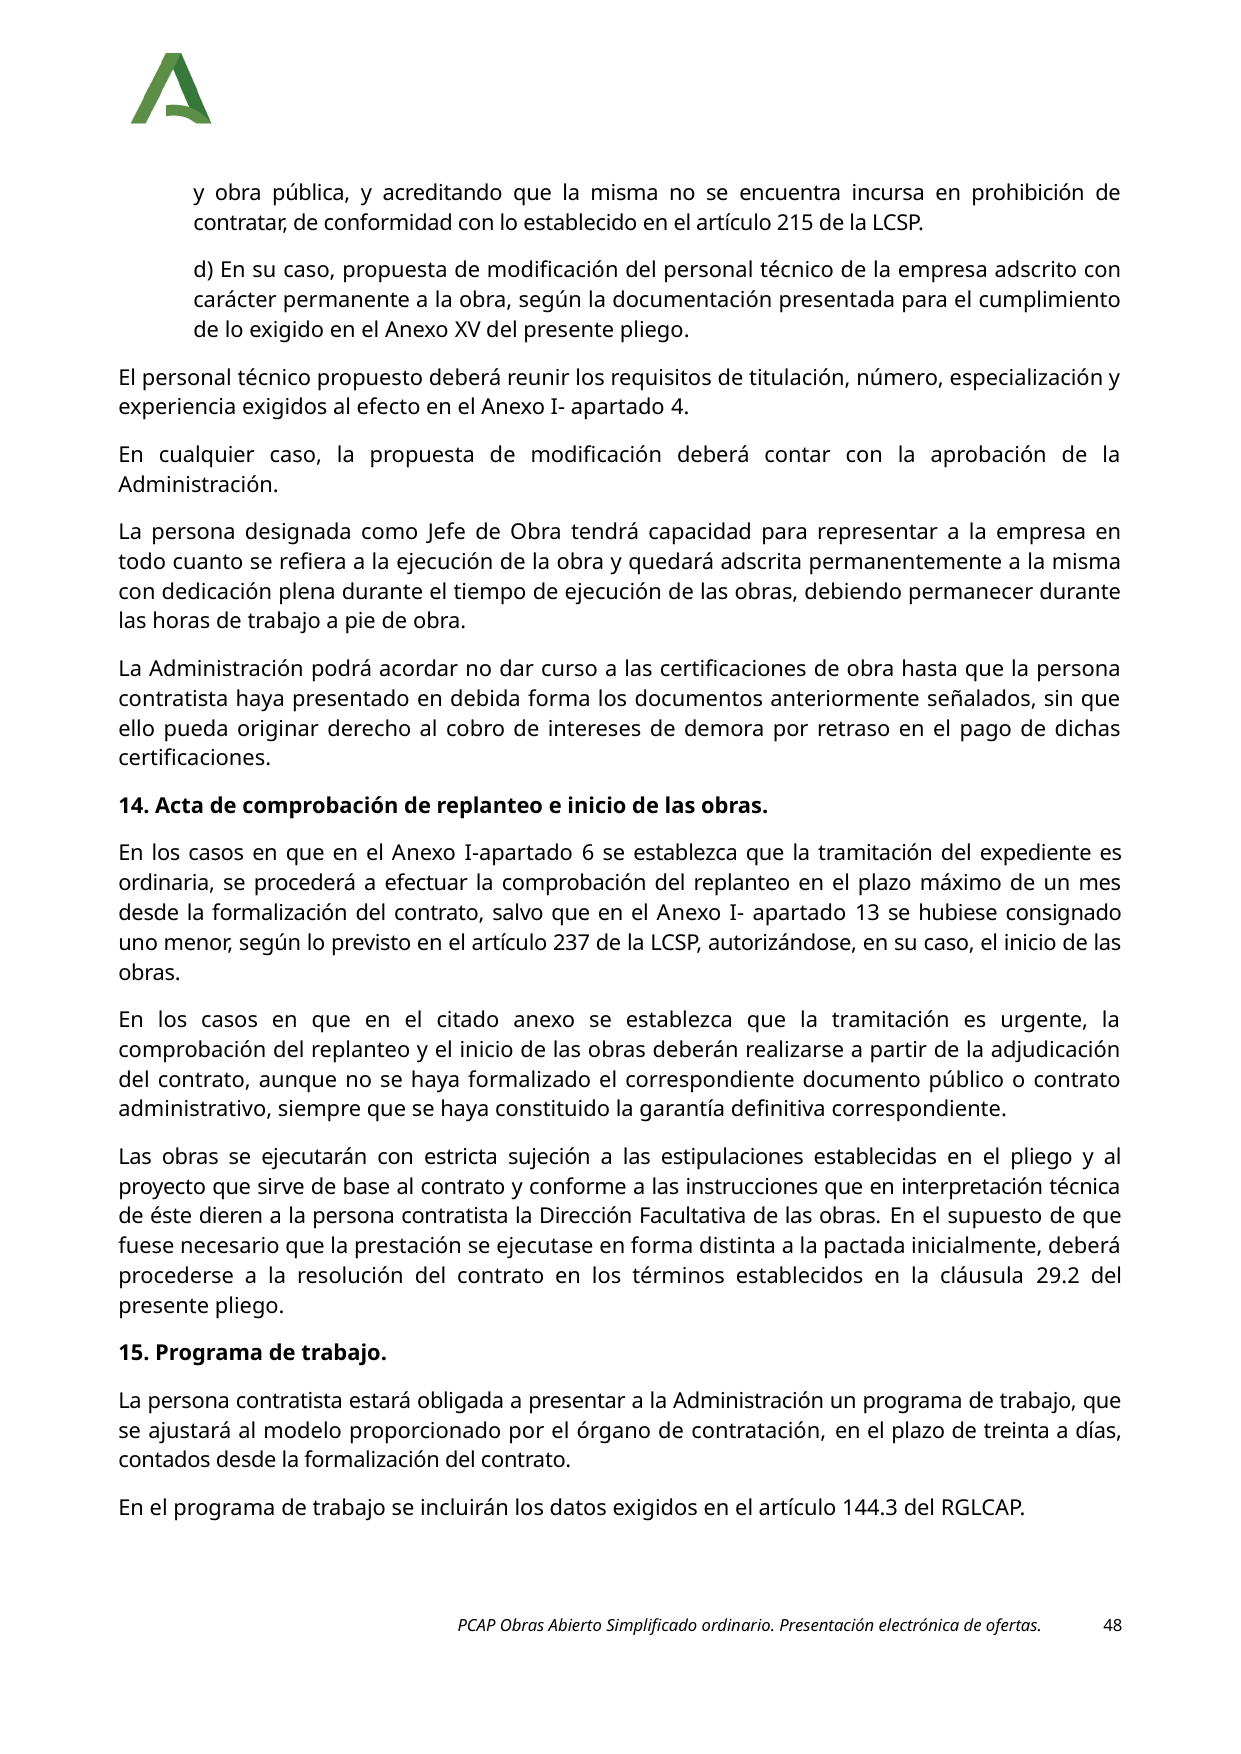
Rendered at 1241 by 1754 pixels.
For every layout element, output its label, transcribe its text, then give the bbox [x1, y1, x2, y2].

picture [127, 48, 216, 128]
subtitle 14. Acta de comprobación de replanteo e inicio de las obras. [118, 790, 1122, 819]
subtitle 15. Programa de trabajo. [118, 1337, 1122, 1367]
text Las obras se ejecutarán con estricta sujeción a las estipulaciones establecidas en el pliego y al proyecto que sirve de base al contrato y conforme a las instrucciones que en interpretación técnica de éste dieren a la persona contratista la Dirección Facultativa de las obras. En el supuesto de que fuese necesario que la prestación se ejecutase en forma distinta a la pactada inicialmente, deberá procederse a la resolución del contrato en los términos establecidos en la cláusula 29.2 del presente pliego. [118, 1141, 1122, 1319]
text En los casos en que en el citado anexo se establezca que la tramitación es urgente, la comprobación del replanteo y el inicio de las obras deberán realizarse a partir de la adjudicación del contrato, aunque no se haya formalizado el correspondiente documento público o contrato administrativo, siempre que se haya constituido la garantía definitiva correspondiente. [118, 1004, 1122, 1123]
text La persona contratista estará obligada a presentar a la Administración un programa de trabajo, que se ajustará al modelo proporcionado por el órgano de contratación, en el plazo de treinta a días, contados desde la formalización del contrato. [118, 1385, 1122, 1474]
text La Administración podrá acordar no dar curso a las certificaciones de obra hasta que la persona contratista haya presentado en debida forma los documentos anteriormente señalados, sin que ello pueda originar derecho al cobro de intereses de demora por retraso en el pago de dichas certificaciones. [118, 653, 1122, 772]
text En los casos en que en el Anexo I-apartado 6 se establezca que la tramitación del expediente es ordinaria, se procederá a efectuar la comprobación del replanteo en el plazo máximo de un mes desde la formalización del contrato, salvo que en el Anexo I- apartado 13 se hubiese consignado uno menor, según lo previsto en el artículo 237 de la LCSP, autorizándose, en su caso, el inicio de las obras. [118, 837, 1122, 986]
list d) En su caso, propuesta de modificación del personal técnico de la empresa adscrito con carácter permanente a la obra, según la documentación presentada para el cumplimiento de lo exigido en el Anexo XV del presente pliego. [156, 254, 1122, 344]
text La persona designada como Jefe de Obra tendrá capacidad para representar a la empresa en todo cuanto se refiera a la ejecución de la obra y quedará adscrita permanentemente a la misma con dedicación plena durante el tiempo de ejecución de las obras, debiendo permanecer durante las horas de trabajo a pie de obra. [118, 516, 1122, 635]
list y obra pública, y acreditando que la misma no se encuentra incursa en prohibición de contratar, de conformidad con lo establecido en el artículo 215 de la LCSP. [156, 177, 1122, 237]
text En cualquier caso, la propuesta de modificación deberá contar con la aprobación de la Administración. [118, 439, 1122, 498]
text El personal técnico propuesto deberá reunir los requisitos de titulación, número, especialización y experiencia exigidos al efecto en el Anexo I- apartado 4. [118, 361, 1122, 421]
text En el programa de trabajo se incluirán los datos exigidos en el artículo 144.3 del RGLCAP. [118, 1492, 1122, 1522]
